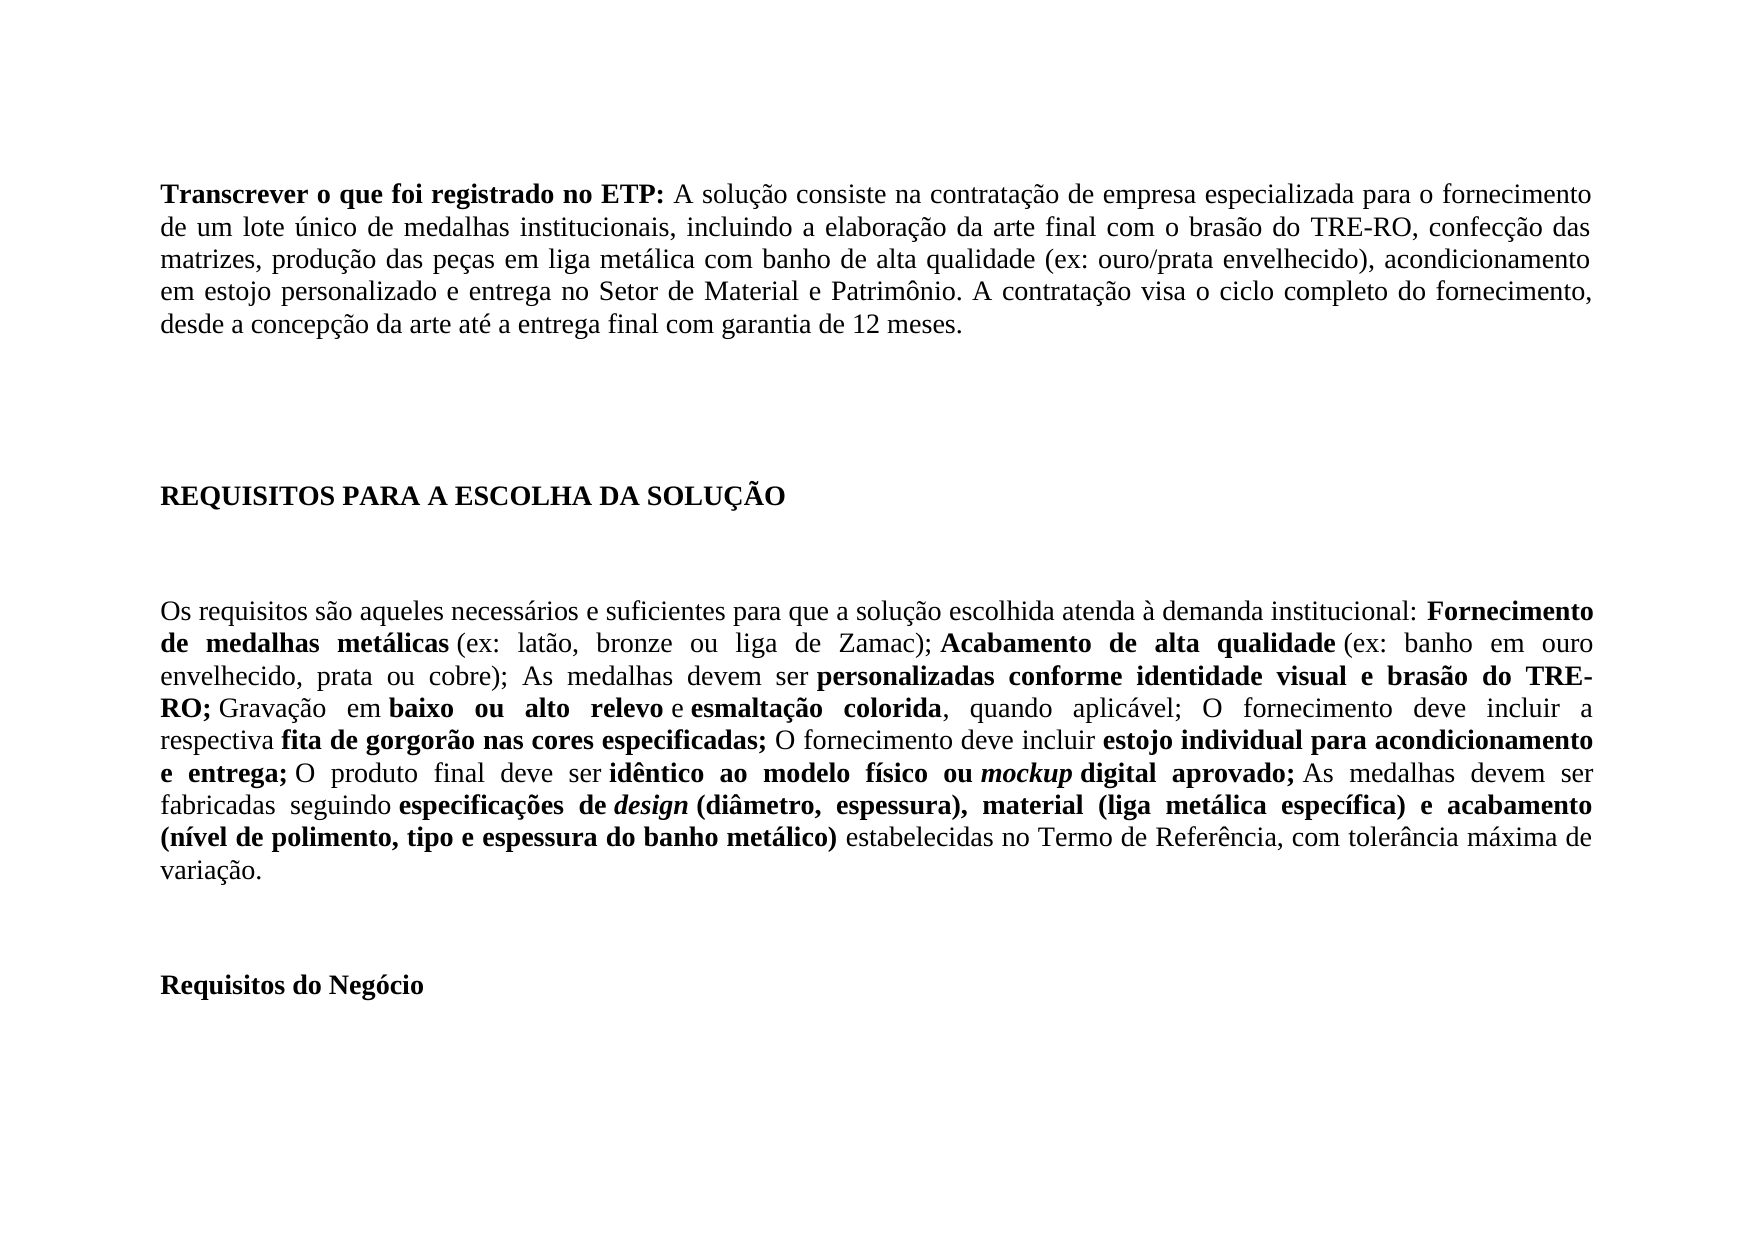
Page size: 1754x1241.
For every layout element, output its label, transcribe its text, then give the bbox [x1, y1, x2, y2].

text REQUISITOS PARA A ESCOLHA DA SOLUÇÃO [160, 479, 1594, 511]
text Os requisitos são aqueles necessários e suficientes para que a solução escolhida atenda à demanda institucional: Fornecimento de medalhas metálicas (ex: latão, bronze ou liga de Zamac); Acabamento de alta qualidade (ex: banho em ouro envelhecido, prata ou cobre); As medalhas devem ser personalizadas conforme identidade visual e brasão do TRE-RO; Gravação em baixo ou alto relevo e esmaltação colorida, quando aplicável; O fornecimento deve incluir a respectiva fita de gorgorão nas cores especificadas; O fornecimento deve incluir estojo individual para acondicionamento e entrega; O produto final deve ser idêntico ao modelo físico ou mockup digital aprovado; As medalhas devem ser fabricadas seguindo especificações de design (diâmetro, espessura), material (liga metálica específica) e acabamento (nível de polimento, tipo e espessura do banho metálico) estabelecidas no Termo de Referência, com tolerância máxima de variação. [160, 594, 1594, 885]
text Transcrever o que foi registrado no ETP: A solução consiste na contratação de empresa especializada para o fornecimento de um lote único de medalhas institucionais, incluindo a elaboração da arte final com o brasão do TRE-RO, confecção das matrizes, produção das peças em liga metálica com banho de alta qualidade (ex: ouro/prata envelhecido), acondicionamento em estojo personalizado e entrega no Setor de Material e Patrimônio. A contratação visa o ciclo completo do fornecimento, desde a concepção da arte até a entrega final com garantia de 12 meses. [160, 177, 1594, 339]
text Requisitos do Negócio [160, 968, 1594, 1000]
